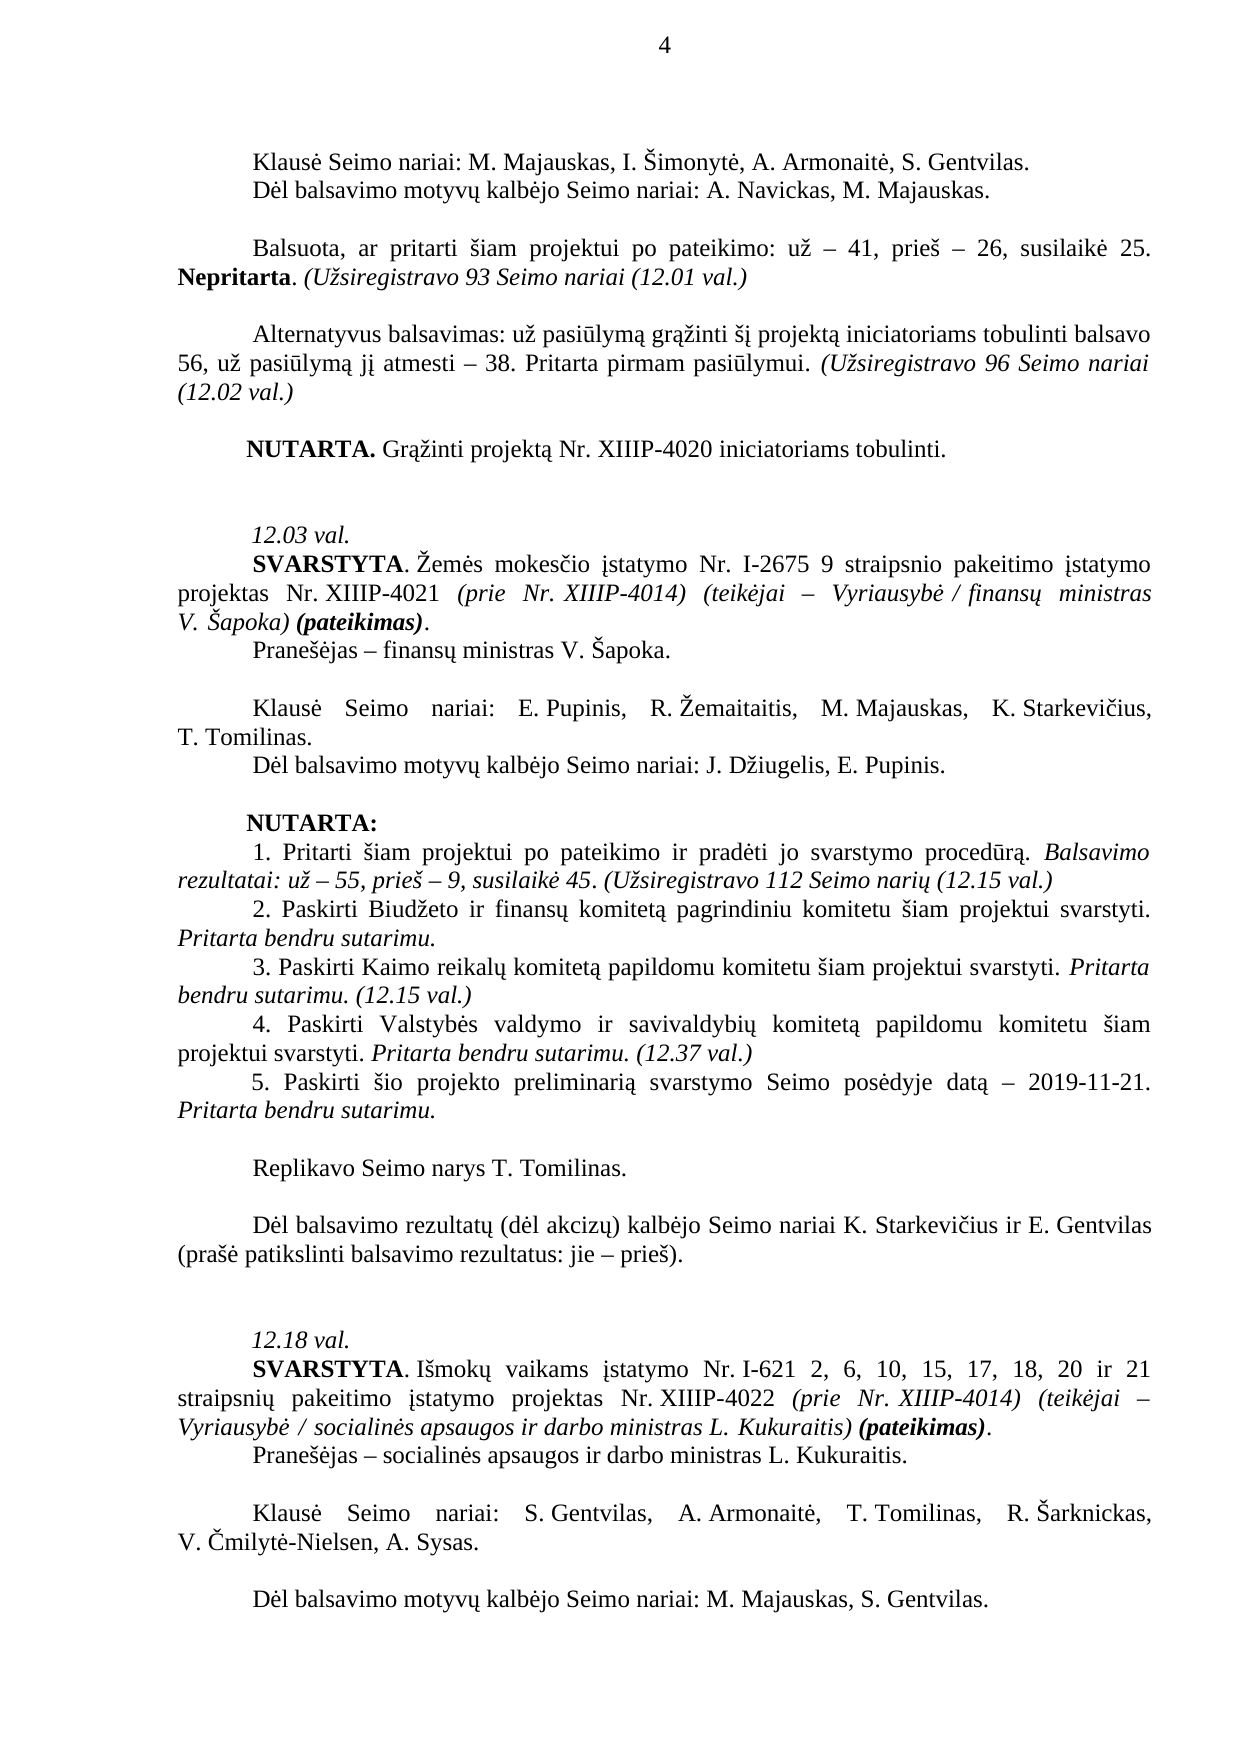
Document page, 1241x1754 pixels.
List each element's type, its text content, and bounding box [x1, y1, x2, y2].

text 2. Paskirti Biudžeto ir finansų komitetą pagrindiniu komitetu šiam projektui svarstyti. Pritarta bendru sutarimu. [177, 894, 1152, 952]
text Pranešėjas – finansų ministras V. Šapoka. [177, 636, 1152, 664]
text 4. Paskirti Valstybės valdymo ir savivaldybių komitetą papildomu komitetu šiam projektui svarstyti. Pritarta bendru sutarimu. (12.37 val.) [177, 1009, 1152, 1067]
text SVARSTYTA. Išmokų vaikams įstatymo Nr. I-621 2, 6, 10, 15, 17, 18, 20 ir 21 straipsnių pakeitimo įstatymo projektas Nr. XIIIP-4022 (prie Nr. XIIIP-4014) (teikėjai – Vyriausybė / socialinės apsaugos ir darbo ministras L. Kukuraitis) (pateikimas). [177, 1354, 1152, 1441]
text Klausė Seimo nariai: S. Gentvilas, A. Armonaitė, T. Tomilinas, R. Šarknickas, V. Čmilytė-Nielsen, A. Sysas. [177, 1498, 1152, 1556]
text Replikavo Seimo narys T. Tomilinas. [177, 1153, 1152, 1182]
text 12.18 val. [177, 1326, 1152, 1354]
text Pranešėjas – socialinės apsaugos ir darbo ministras L. Kukuraitis. [177, 1441, 1152, 1469]
text Dėl balsavimo motyvų kalbėjo Seimo nariai: M. Majauskas, S. Gentvilas. [177, 1584, 1152, 1613]
text 5. Paskirti šio projekto preliminarią svarstymo Seimo posėdyje datą – 2019-11-21. Pritarta bendru sutarimu. [177, 1067, 1152, 1124]
text Dėl balsavimo motyvų kalbėjo Seimo nariai: A. Navickas, M. Majauskas. [177, 176, 1152, 204]
text NUTARTA: [177, 808, 1152, 837]
text Klausė Seimo nariai: M. Majauskas, I. Šimonytė, A. Armonaitė, S. Gentvilas. [177, 147, 1152, 176]
text Balsuota, ar pritarti šiam projektui po pateikimo: už – 41, prieš – 26, susilaikė 25. Nepritarta. (Užsiregistravo 93 Seimo nariai (12.01 val.) [177, 233, 1152, 291]
text NUTARTA. Grąžinti projektą Nr. XIIIP-4020 iniciatoriams tobulinti. [177, 434, 1152, 463]
text Dėl balsavimo motyvų kalbėjo Seimo nariai: J. Džiugelis, E. Pupinis. [177, 751, 1152, 779]
text 12.03 val. [177, 521, 1152, 549]
text SVARSTYTA. Žemės mokesčio įstatymo Nr. I-2675 9 straipsnio pakeitimo įstatymo projektas Nr. XIIIP-4021 (prie Nr. XIIIP-4014) (teikėjai – Vyriausybė / finansų ministras V. Šapoka) (pateikimas). [177, 549, 1152, 636]
text Dėl balsavimo rezultatų (dėl akcizų) kalbėjo Seimo nariai K. Starkevičius ir E. Gentvilas (prašė patikslinti balsavimo rezultatus: jie – prieš). [177, 1211, 1152, 1268]
text Klausė Seimo nariai: E. Pupinis, R. Žemaitaitis, M. Majauskas, K. Starkevičius, T. Tomilinas. [177, 693, 1152, 751]
text Alternatyvus balsavimas: už pasiūlymą grąžinti šį projektą iniciatoriams tobulinti balsavo 56, už pasiūlymą jį atmesti – 38. Pritarta pirmam pasiūlymui. (Užsiregistravo 96 Seimo nariai (12.02 val.) [177, 319, 1152, 406]
text 3. Paskirti Kaimo reikalų komitetą papildomu komitetu šiam projektui svarstyti. Pritarta bendru sutarimu. (12.15 val.) [177, 952, 1152, 1009]
text 1. Pritarti šiam projektui po pateikimo ir pradėti jo svarstymo procedūrą. Balsavimo rezultatai: už – 55, prieš – 9, susilaikė 45. (Užsiregistravo 112 Seimo narių (12.15 val.) [177, 837, 1152, 894]
